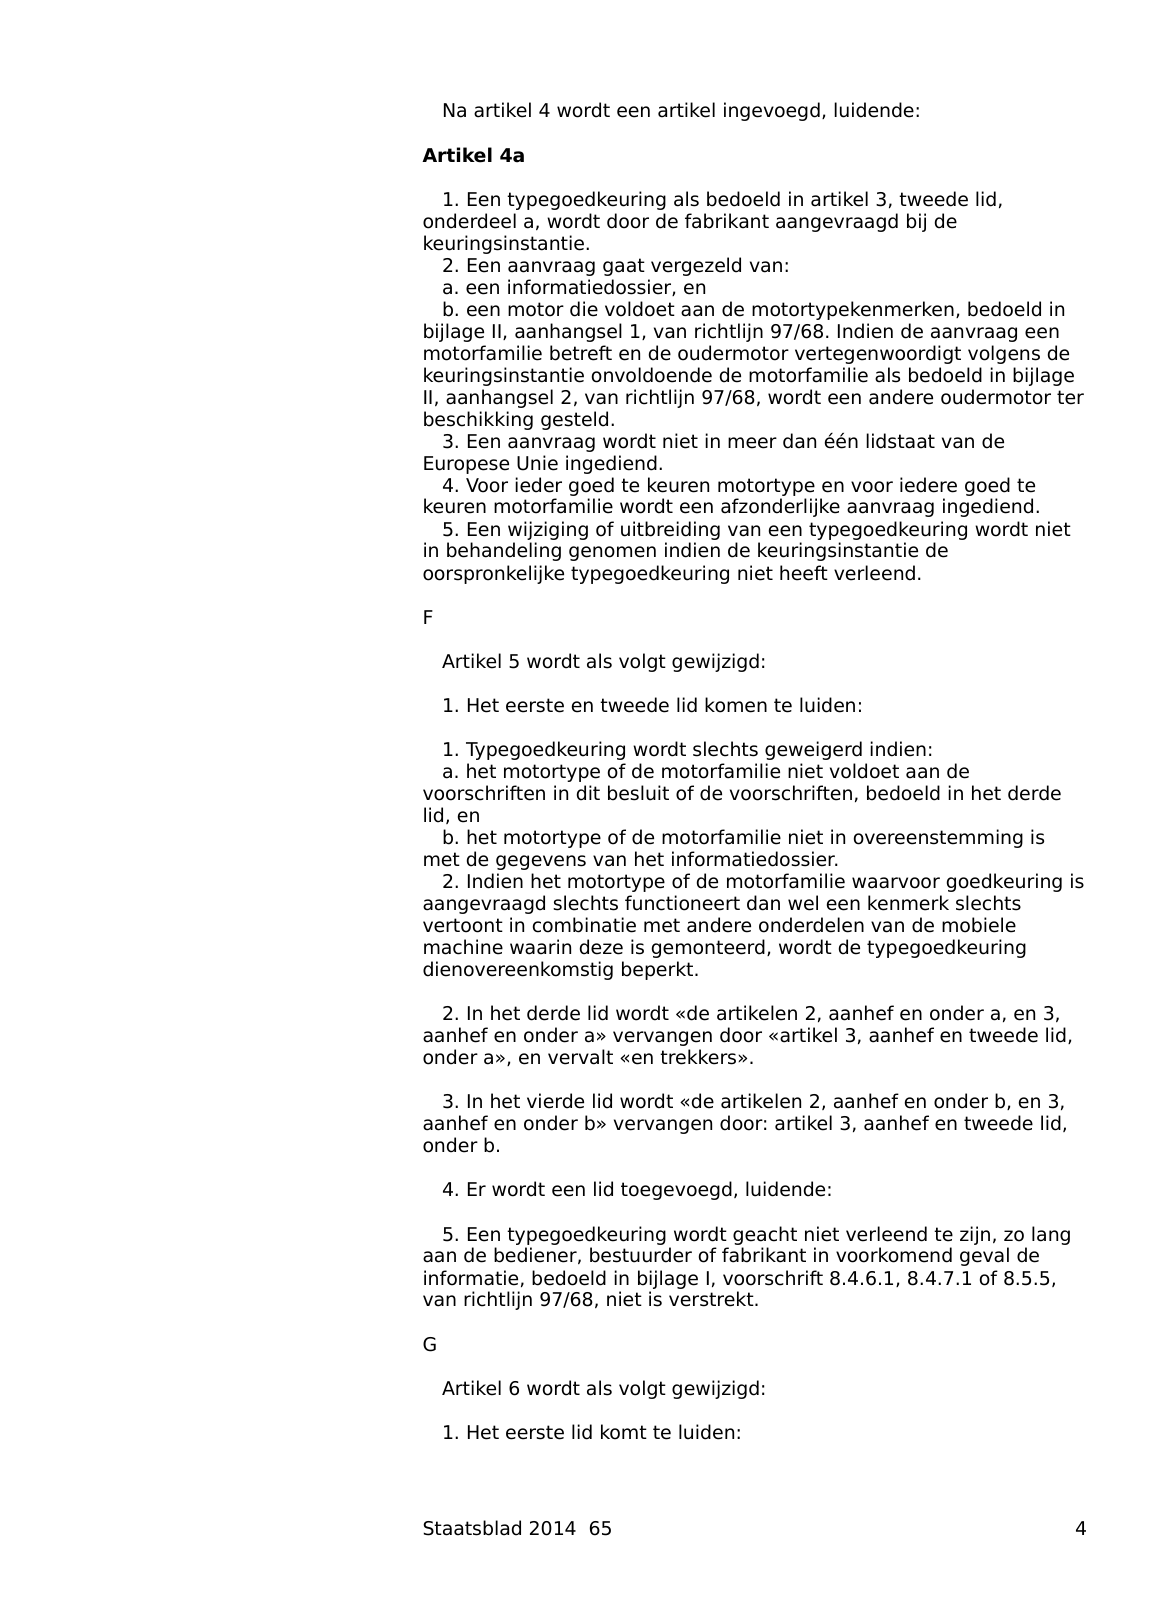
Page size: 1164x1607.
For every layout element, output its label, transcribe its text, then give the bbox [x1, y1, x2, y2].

text 1. Het eerste lid komt te luiden: [422, 1422, 1087, 1444]
text F [422, 607, 1087, 628]
text 1. Typegoedkeuring wordt slechts geweigerd indien: [422, 739, 1087, 761]
text b. het motortype of de motorfamilie niet in overeenstemming is met de gegevens van het informatiedossier. [422, 827, 1087, 871]
subtitle Artikel 4a [422, 144, 1087, 167]
text 2. In het derde lid wordt «de artikelen 2, aanhef en onder a, en 3, aanhef en onder a» vervangen door «artikel 3, aanhef en tweede lid, onder a», en vervalt «en trekkers». [422, 1003, 1087, 1069]
text a. een informatiedossier, en [422, 277, 1087, 299]
text G [422, 1333, 1087, 1356]
text 1. Het eerste en tweede lid komen te luiden: [422, 695, 1087, 717]
text 1. Een typegoedkeuring als bedoeld in artikel 3, tweede lid, onderdeel a, wordt door de fabrikant aangevraagd bij de keuringsinstantie. [422, 189, 1087, 255]
text 5. Een wijziging of uitbreiding van een typegoedkeuring wordt niet in behandeling genomen indien de keuringsinstantie de oorspronkelijke typegoedkeuring niet heeft verleend. [422, 518, 1087, 584]
text 3. Een aanvraag wordt niet in meer dan één lidstaat van de Europese Unie ingediend. [422, 431, 1087, 474]
text 3. In het vierde lid wordt «de artikelen 2, aanhef en onder b, en 3, aanhef en onder b» vervangen door: artikel 3, aanhef en tweede lid, onder b. [422, 1091, 1087, 1157]
text 4. Voor ieder goed te keuren motortype en voor iedere goed te keuren motorfamilie wordt een afzonderlijke aanvraag ingediend. [422, 474, 1087, 518]
text 5. Een typegoedkeuring wordt geacht niet verleend te zijn, zo lang aan de bediener, bestuurder of fabrikant in voorkomend geval de informatie, bedoeld in bijlage I, voorschrift 8.4.6.1, 8.4.7.1 of 8.5.5, van richtlijn 97/68, niet is verstrekt. [422, 1223, 1087, 1311]
text 2. Indien het motortype of de motorfamilie waarvoor goedkeuring is aangevraagd slechts functioneert dan wel een kenmerk slechts vertoont in combinatie met andere onderdelen van de mobiele machine waarin deze is gemonteerd, wordt de typegoedkeuring dienovereenkomstig beperkt. [422, 871, 1087, 981]
text Artikel 5 wordt als volgt gewijzigd: [422, 651, 1087, 673]
text a. het motortype of de motorfamilie niet voldoet aan de voorschriften in dit besluit of de voorschriften, bedoeld in het derde lid, en [422, 761, 1087, 827]
text 4. Er wordt een lid toegevoegd, luidende: [422, 1179, 1087, 1201]
text 2. Een aanvraag gaat vergezeld van: [422, 255, 1087, 277]
text Na artikel 4 wordt een artikel ingevoegd, luidende: [422, 100, 1087, 122]
text b. een motor die voldoet aan de motortypekenmerken, bedoeld in bijlage II, aanhangsel 1, van richtlijn 97/68. Indien de aanvraag een motorfamilie betreft en de oudermotor vertegenwoordigt volgens de keuringsinstantie onvoldoende de motorfamilie als bedoeld in bijlage II, aanhangsel 2, van richtlijn 97/68, wordt een andere oudermotor ter beschikking gesteld. [422, 299, 1087, 431]
text Artikel 6 wordt als volgt gewijzigd: [422, 1378, 1087, 1400]
